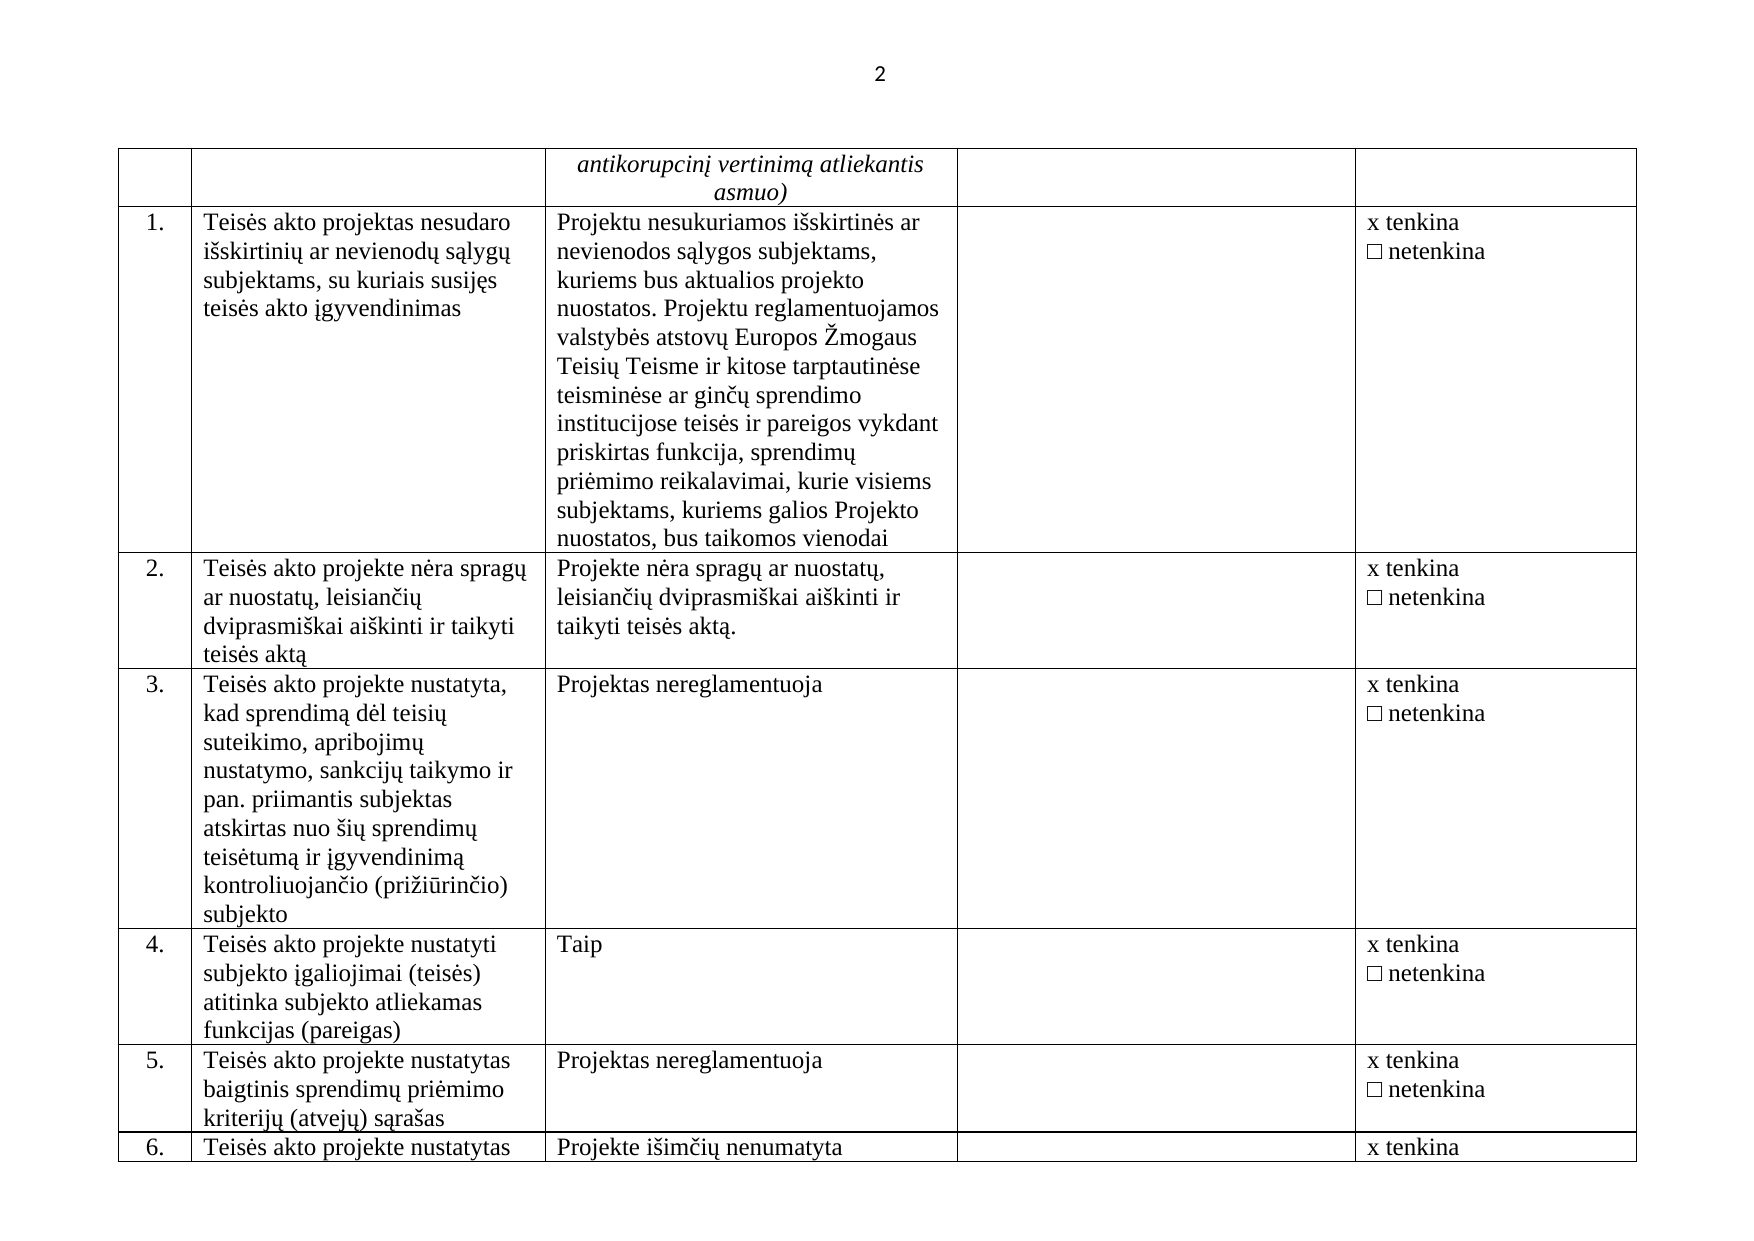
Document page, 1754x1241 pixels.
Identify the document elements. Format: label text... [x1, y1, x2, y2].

table_cell 4. [119, 929, 191, 1044]
table_header [958, 149, 1355, 206]
table_cell x tenkina □ netenkina [1356, 207, 1636, 552]
table_cell [1637, 1044, 1727, 1131]
table_cell [1637, 552, 1727, 668]
table_cell Teisės akto projekte nustatytas [192, 1133, 545, 1161]
table_cell [958, 929, 1355, 1044]
table_cell Teisės akto projekte nustatyta, kad sprendimą dėl teisių suteikimo, apribojimų nustatymo, sankcijų taikymo ir pan. priimantis subjektas atskirtas nuo šių sprendimų teisėtumą ir įgyvendinimą kontroliuojančio (prižiūrinčio) subjekto [192, 669, 545, 928]
table_cell 5. [119, 1045, 191, 1131]
table_cell Teisės akto projekte nustatyti subjekto įgaliojimai (teisės) atitinka subjekto atliekamas funkcijas (pareigas) [192, 929, 545, 1044]
table_header antikorupcinį vertinimą atliekantis asmuo) [546, 149, 957, 206]
table_cell Projektas nereglamentuoja [546, 1045, 957, 1131]
table_cell 3. [119, 669, 191, 928]
table_cell [958, 207, 1355, 552]
table_cell Projektu nesukuriamos išskirtinės ar nevienodos sąlygos subjektams, kuriems bus aktualios projekto nuostatos. Projektu reglamentuojamos valstybės atstovų Europos Žmogaus Teisių Teisme ir kitose tarptautinėse teisminėse ar ginčų sprendimo institucijose teisės ir pareigos vykdant priskirtas funkcija, sprendimų priėmimo reikalavimai, kurie visiems subjektams, kuriems galios Projekto nuostatos, bus taikomos vienodai [546, 207, 957, 552]
table_cell Projektas nereglamentuoja [546, 669, 957, 928]
table_cell [1637, 668, 1727, 928]
table_cell x tenkina □ netenkina [1356, 669, 1636, 928]
table_cell x tenkina □ netenkina [1356, 1045, 1636, 1131]
table_cell 2. [119, 553, 191, 668]
table_cell Projekte išimčių nenumatyta [546, 1133, 957, 1161]
table_header [119, 149, 191, 206]
table_cell [1637, 206, 1727, 552]
table_cell Taip [546, 929, 957, 1044]
table_cell x tenkina □ netenkina [1356, 553, 1636, 668]
table_cell Teisės akto projektas nesudaro išskirtinių ar nevienodų sąlygų subjektams, su kuriais susijęs teisės akto įgyvendinimas [192, 207, 545, 552]
table_cell [958, 553, 1355, 668]
table_cell [958, 1045, 1355, 1131]
table_cell 6. [119, 1133, 191, 1161]
table_cell Projekte nėra spragų ar nuostatų, leisiančių dviprasmiškai aiškinti ir taikyti teisės aktą. [546, 553, 957, 668]
table_header [192, 149, 545, 206]
table_header [1356, 149, 1636, 206]
table_cell 1. [119, 207, 191, 552]
table_cell Teisės akto projekte nustatytas baigtinis sprendimų priėmimo kriterijų (atvejų) sąrašas [192, 1045, 545, 1131]
table_cell [958, 1133, 1355, 1161]
table_cell [958, 669, 1355, 928]
table_header [1637, 148, 1727, 206]
table_cell x tenkina □ netenkina [1356, 929, 1636, 1044]
table_cell Teisės akto projekte nėra spragų ar nuostatų, leisiančių dviprasmiškai aiškinti ir taikyti teisės aktą [192, 553, 545, 668]
table_cell [1637, 928, 1727, 1044]
table_cell x tenkina [1356, 1133, 1636, 1161]
table_cell [1637, 1131, 1727, 1161]
